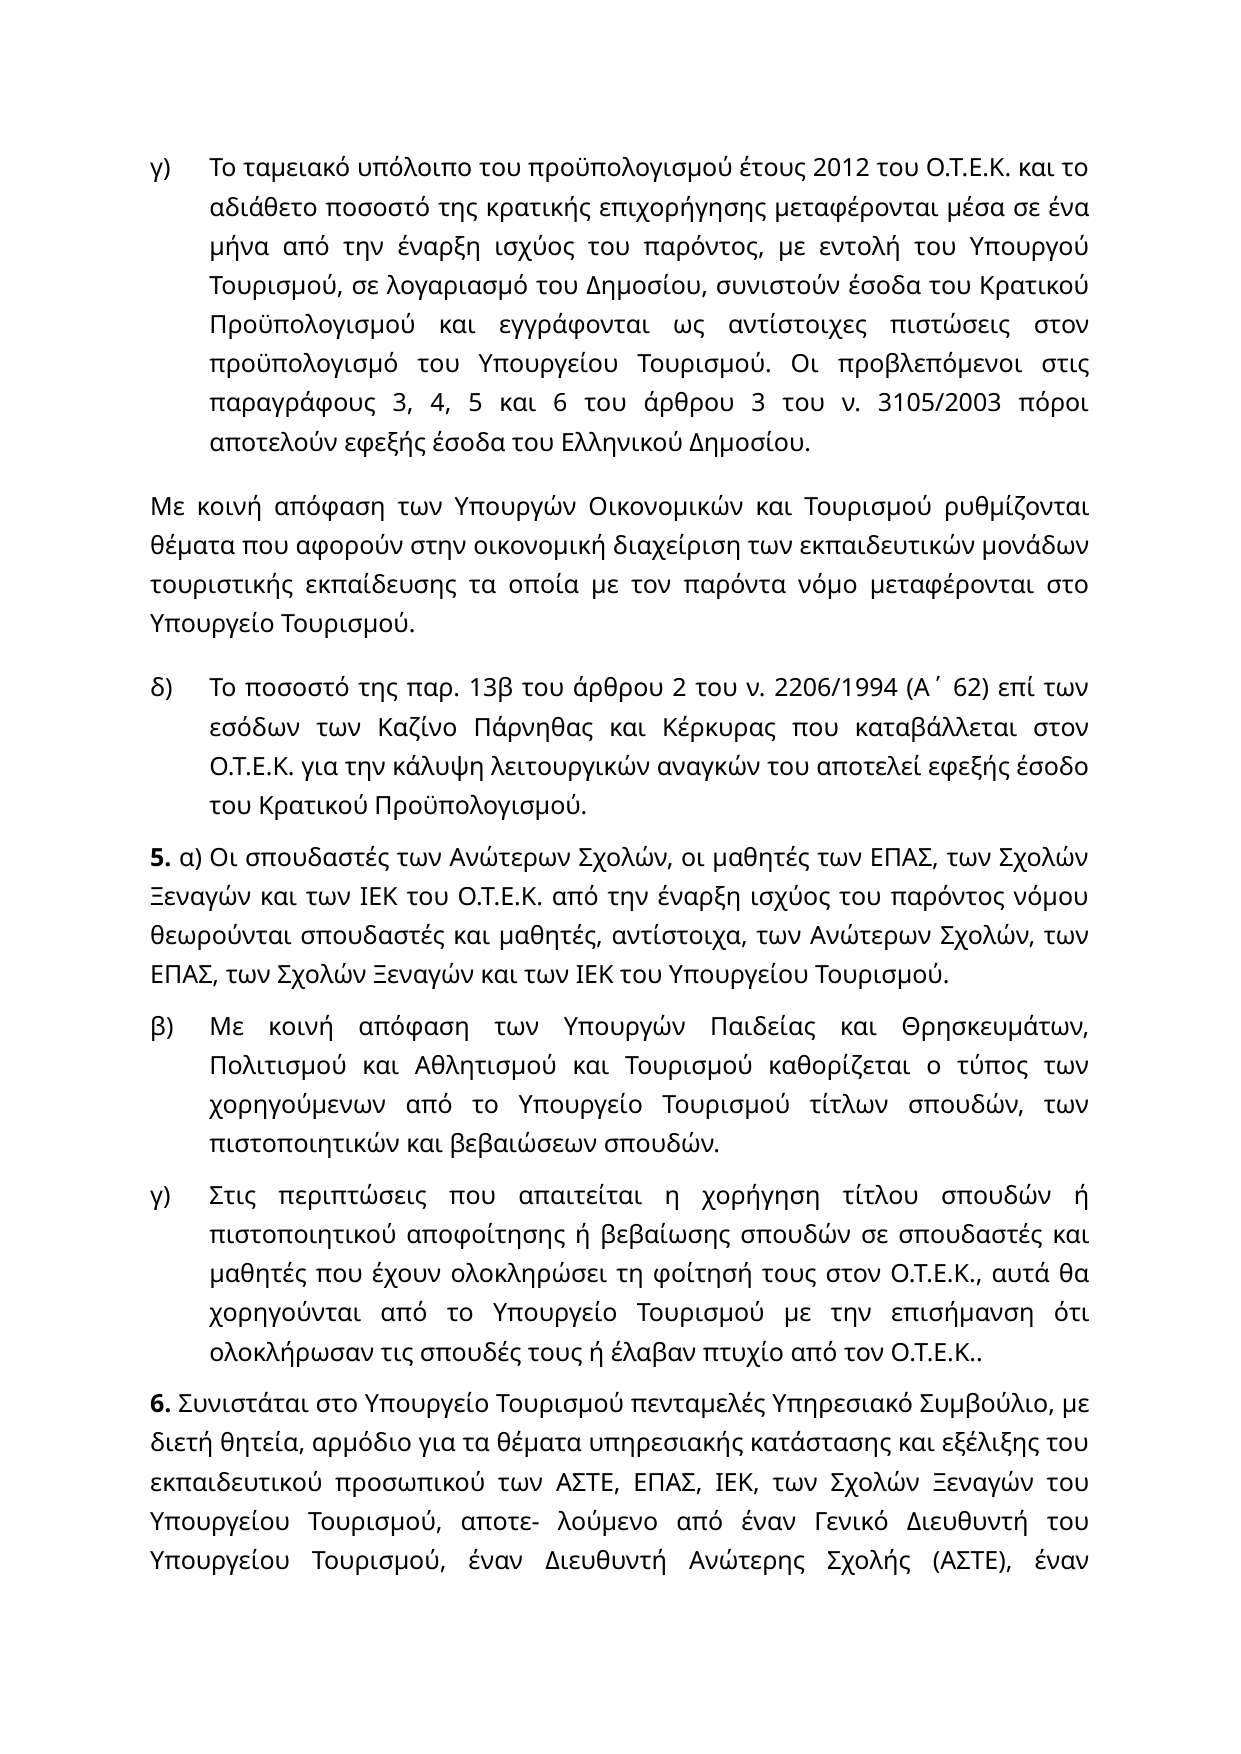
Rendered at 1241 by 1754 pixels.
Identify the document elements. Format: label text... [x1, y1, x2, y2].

list γ) Το ταμειακό υπόλοιπο του προϋπολογισμού έτους 2012 του Ο.Τ.Ε.Κ. και το αδιάθετο ποσοστό της κρατικής επιχορήγησης μεταφέρονται μέσα σε ένα μήνα από την έναρξη ισχύος του παρόντος, με εντολή του Υπουργού Τουρισμού, σε λογαριασμό του Δημοσίου, συνιστούν έσοδα του Κρατικού Προϋπολογισμού και εγγράφονται ως αντίστοιχες πιστώσεις στον προϋπολογισμό του Υπουργείου Τουρισμού. Οι προβλεπόμενοι στις παραγράφους 3, 4, 5 και 6 του άρθρου 3 του ν. 3105/2003 πόροι αποτελούν εφεξής έσοδα του Ελληνικού Δημοσίου. [150, 150, 1090, 458]
list δ) Το ποσοστό της παρ. 13β του άρθρου 2 του ν. 2206/1994 (Α΄ 62) επί των εσόδων των Καζίνο Πάρνηθας και Κέρκυρας που καταβάλλεται στον Ο.Τ.Ε.Κ. για την κάλυψη λειτουργικών αναγκών του αποτελεί εφεξής έσοδο του Κρατικού Προϋπολογισμού. [150, 670, 1090, 822]
list β) Με κοινή απόφαση των Υπουργών Παιδείας και Θρησκευμάτων, Πολιτισμού και Αθλητισμού και Τουρισμού καθορίζεται ο τύπος των χορηγούμενων από το Υπουργείο Τουρισμού τίτλων σπουδών, των πιστοποιητικών και βεβαιώσεων σπουδών. [150, 1008, 1090, 1160]
text Με κοινή απόφαση των Υπουργών Οικονομικών και Τουρισμού ρυθμίζονται θέματα που αφορούν στην οικονομική διαχείριση των εκπαιδευτικών μονάδων τουριστικής εκπαίδευσης τα οποία με τον παρόντα νόμο μεταφέρονται στο Υπουργείο Τουρισμού. [150, 488, 1090, 640]
list γ) Στις περιπτώσεις που απαιτείται η χορήγηση τίτλου σπουδών ή πιστοποιητικού αποφοίτησης ή βεβαίωσης σπουδών σε σπουδαστές και μαθητές που έχουν ολοκληρώσει τη φοίτησή τους στον Ο.Τ.Ε.Κ., αυτά θα χορηγούνται από το Υπουργείο Τουρισμού με την επισήμανση ότι ολοκλήρωσαν τις σπουδές τους ή έλαβαν πτυχίο από τον Ο.Τ.Ε.Κ.. [150, 1177, 1090, 1368]
text 5. α) Οι σπουδαστές των Ανώτερων Σχολών, οι μαθητές των ΕΠΑΣ, των Σχολών Ξεναγών και των ΙΕΚ του Ο.Τ.Ε.Κ. από την έναρξη ισχύος του παρόντος νόμου θεωρούνται σπουδαστές και μαθητές, αντίστοιχα, των Ανώτερων Σχολών, των ΕΠΑΣ, των Σχολών Ξεναγών και των ΙΕΚ του Υπουργείου Τουρισμού. [150, 839, 1090, 991]
text 6. Συνιστάται στο Υπουργείο Τουρισμού πενταμελές Υπηρεσιακό Συμβούλιο, με διετή θητεία, αρμόδιο για τα θέματα υπηρεσιακής κατάστασης και εξέλιξης του εκπαιδευτικού προσωπικού των ΑΣΤΕ, ΕΠΑΣ, ΙΕΚ, των Σχολών Ξεναγών του Υπουργείου Τουρισμού, αποτε- λούμενο από έναν Γενικό Διευθυντή του Υπουργείου Τουρισμού, έναν Διευθυντή Ανώτερης Σχολής (ΑΣΤΕ), έναν [150, 1386, 1090, 1577]
